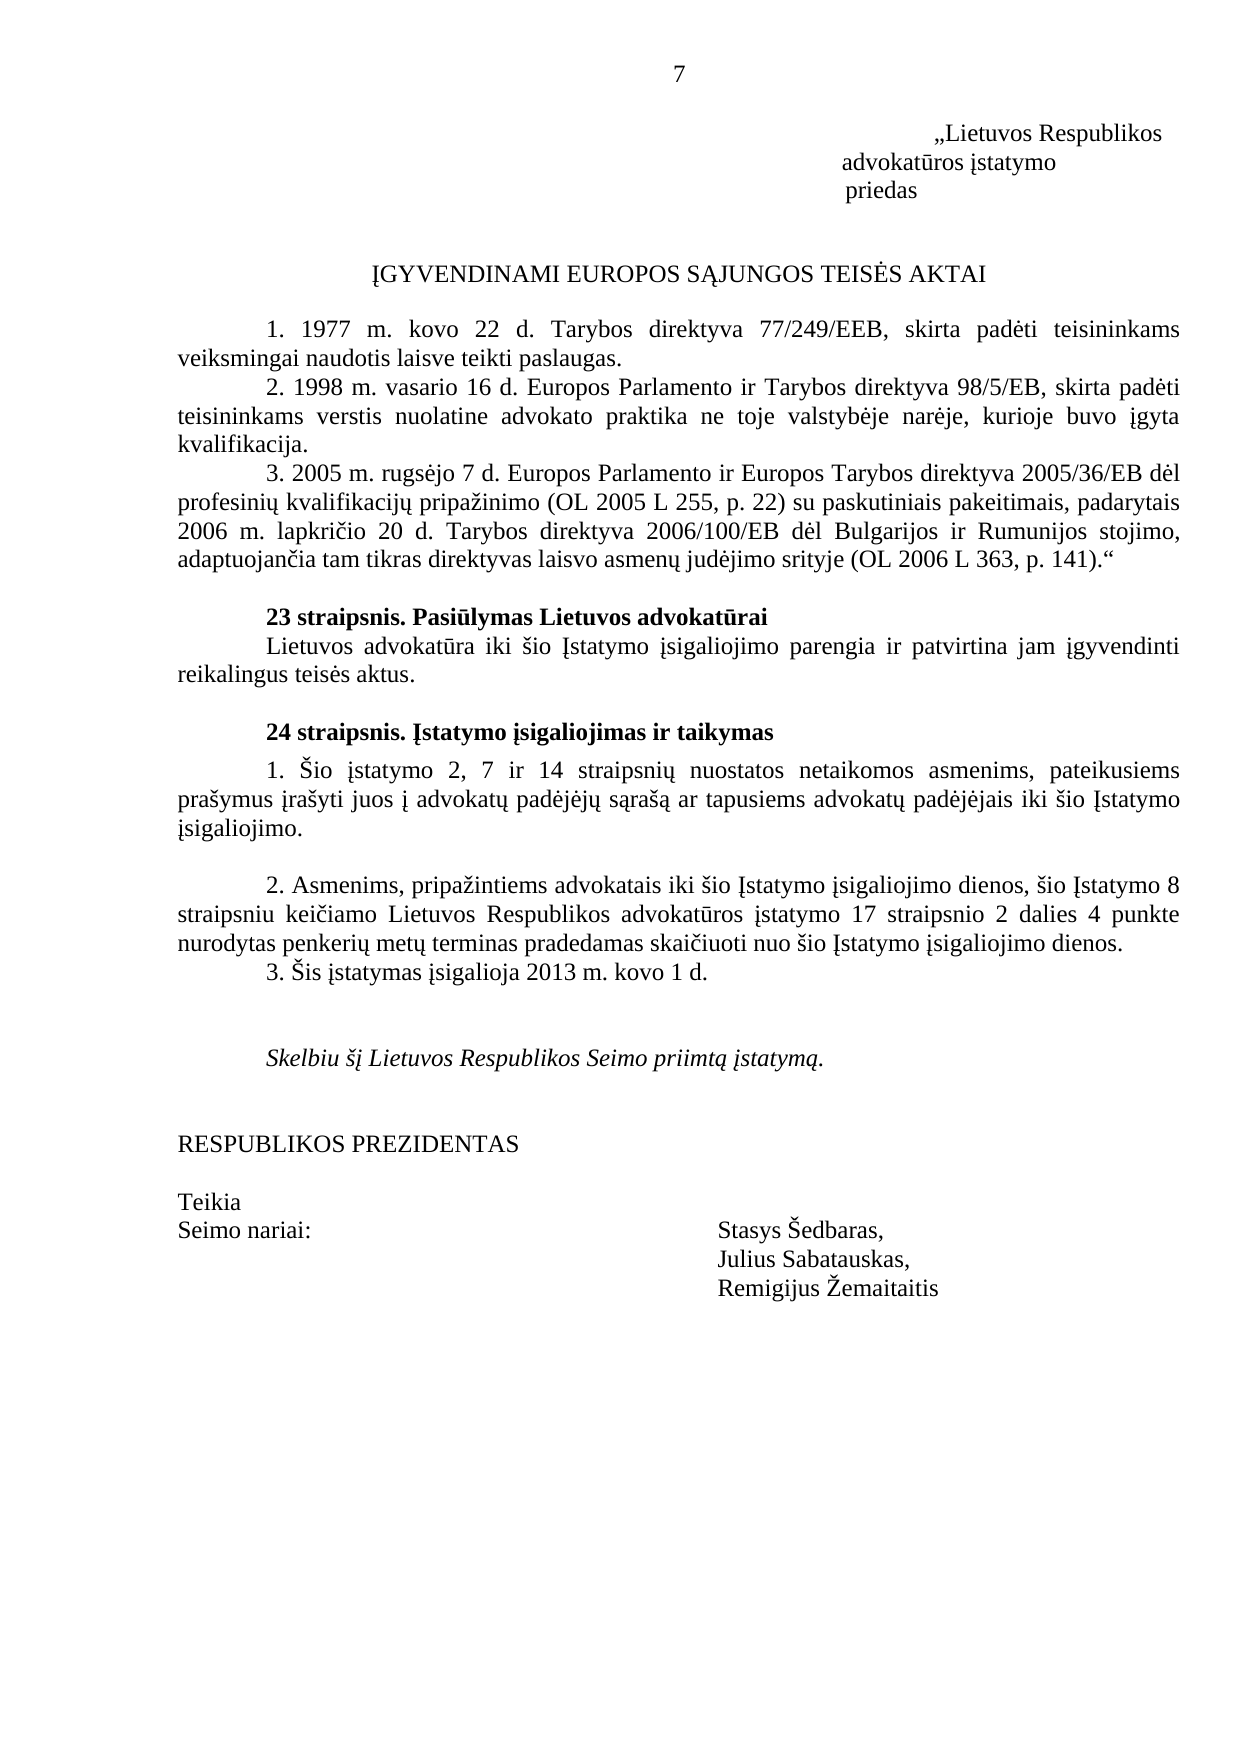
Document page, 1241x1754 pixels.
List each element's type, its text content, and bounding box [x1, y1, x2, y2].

text priedas [177, 176, 1181, 204]
text Julius Sabatauskas, [582, 1244, 1181, 1273]
text advokatūros įstatymo [266, 147, 1181, 176]
text Seimo nariai: Stasys Šedbaras, [177, 1215, 1181, 1244]
text „Lietuvos Respublikos [266, 118, 1181, 147]
text 1. 1977 m. kovo 22 d. Tarybos direktyva 77/249/EEB, skirta padėti teisininkams veiksmingai naudotis laisve teikti paslaugas. [177, 314, 1181, 372]
text Teikia [177, 1187, 1181, 1215]
text 23 straipsnis. Pasiūlymas Lietuvos advokatūrai [177, 602, 1181, 631]
text Remigijus Žemaitaitis [582, 1273, 1181, 1302]
text RESPUBLIKOS PREZIDENTAS [177, 1129, 1181, 1158]
text ĮGYVENDINAMI EUROPOS SĄJUNGOS TEISĖS AKTAI [177, 259, 1181, 288]
text Lietuvos advokatūra iki šio Įstatymo įsigaliojimo parengia ir patvirtina jam įgyvendinti reikalingus teisės aktus. [177, 631, 1181, 688]
text 2. 1998 m. vasario 16 d. Europos Parlamento ir Tarybos direktyva 98/5/EB, skirta padėti teisininkams verstis nuolatine advokato praktika ne toje valstybėje narėje, kurioje buvo įgyta kvalifikacija. [177, 372, 1181, 458]
text 3. 2005 m. rugsėjo 7 d. Europos Parlamento ir Europos Tarybos direktyva 2005/36/EB dėl profesinių kvalifikacijų pripažinimo (OL 2005 L 255, p. 22) su paskutiniais pakeitimais, padarytais 2006 m. lapkričio 20 d. Tarybos direktyva 2006/100/EB dėl Bulgarijos ir Rumunijos stojimo, adaptuojančia tam tikras direktyvas laisvo asmenų judėjimo srityje (OL 2006 L 363, p. 141).“ [177, 458, 1181, 573]
text 2. Asmenims, pripažintiems advokatais iki šio Įstatymo įsigaliojimo dienos, šio Įstatymo 8 straipsniu keičiamo Lietuvos Respublikos advokatūros įstatymo 17 straipsnio 2 dalies 4 punkte nurodytas penkerių metų terminas pradedamas skaičiuoti nuo šio Įstatymo įsigaliojimo dienos. [177, 870, 1181, 957]
text 1. Šio įstatymo 2, 7 ir 14 straipsnių nuostatos netaikomos asmenims, pateikusiems prašymus įrašyti juos į advokatų padėjėjų sąrašą ar tapusiems advokatų padėjėjais iki šio Įstatymo įsigaliojimo. [177, 755, 1181, 842]
text 24 straipsnis. Įstatymo įsigaliojimas ir taikymas [177, 717, 1181, 746]
text 3. Šis įstatymas įsigalioja 2013 m. kovo 1 d. [177, 957, 1181, 985]
text Skelbiu šį Lietuvos Respublikos Seimo priimtą įstatymą. [177, 1043, 1181, 1072]
